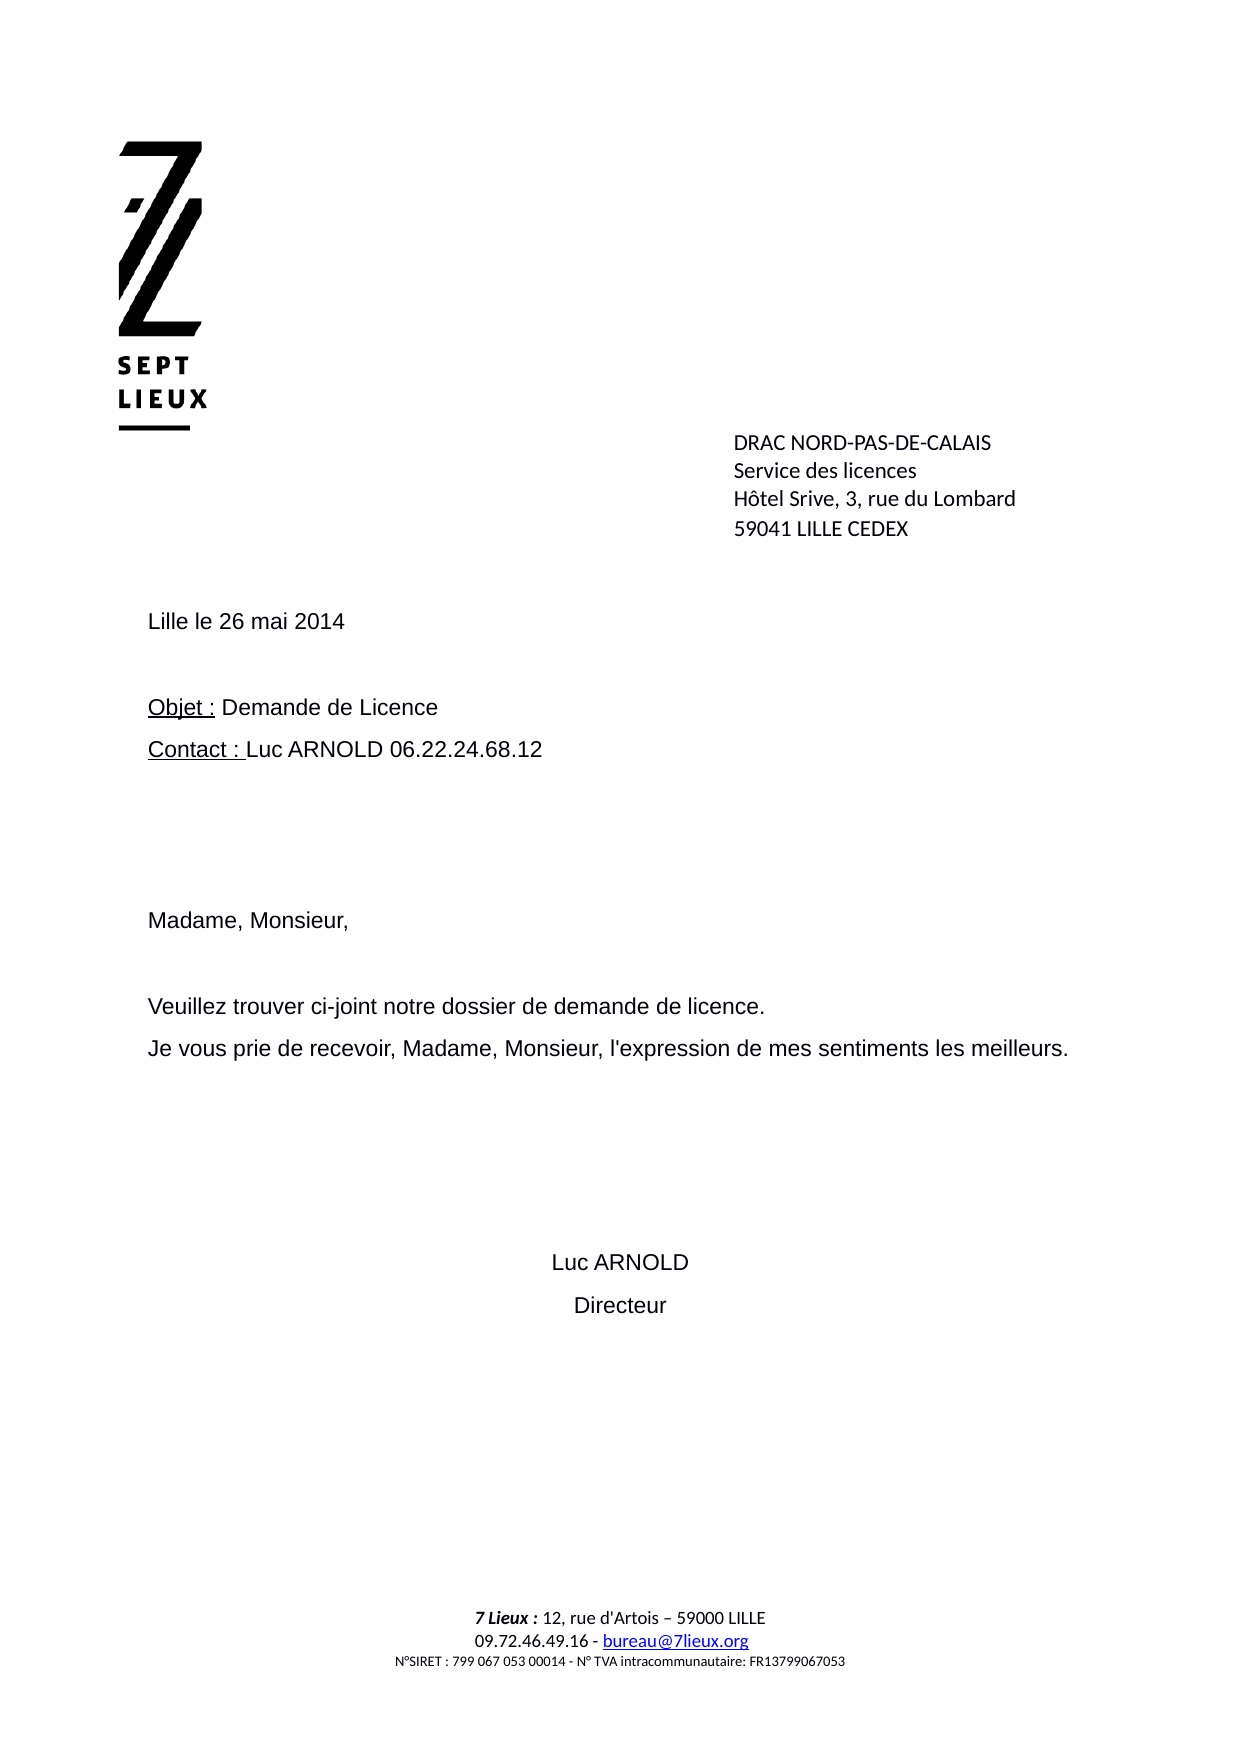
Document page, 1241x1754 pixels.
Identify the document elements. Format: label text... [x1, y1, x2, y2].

picture [107, 127, 218, 444]
text Service des licences [733, 456, 1093, 484]
text Luc ARNOLD [148, 1249, 1093, 1275]
text Hôtel Srive, 3, rue du Lombard [733, 484, 1093, 512]
text Contact : Luc ARNOLD 06.22.24.68.12 [148, 736, 1093, 763]
text Madame, Monsieur, [148, 907, 1093, 933]
text Directeur [148, 1292, 1093, 1318]
text Veuillez trouver ci-joint notre dossier de demande de licence. [148, 993, 1093, 1019]
text Je vous prie de recevoir, Madame, Monsieur, l'expression de mes sentiments les meilleurs. [148, 1035, 1093, 1062]
text DRAC NORD-PAS-DE-CALAIS [733, 428, 1093, 456]
text Lille le 26 mai 2014 [148, 608, 1093, 634]
text Objet : Demande de Licence [148, 694, 1093, 720]
text 59041 LILLE CEDEX [733, 512, 1093, 542]
